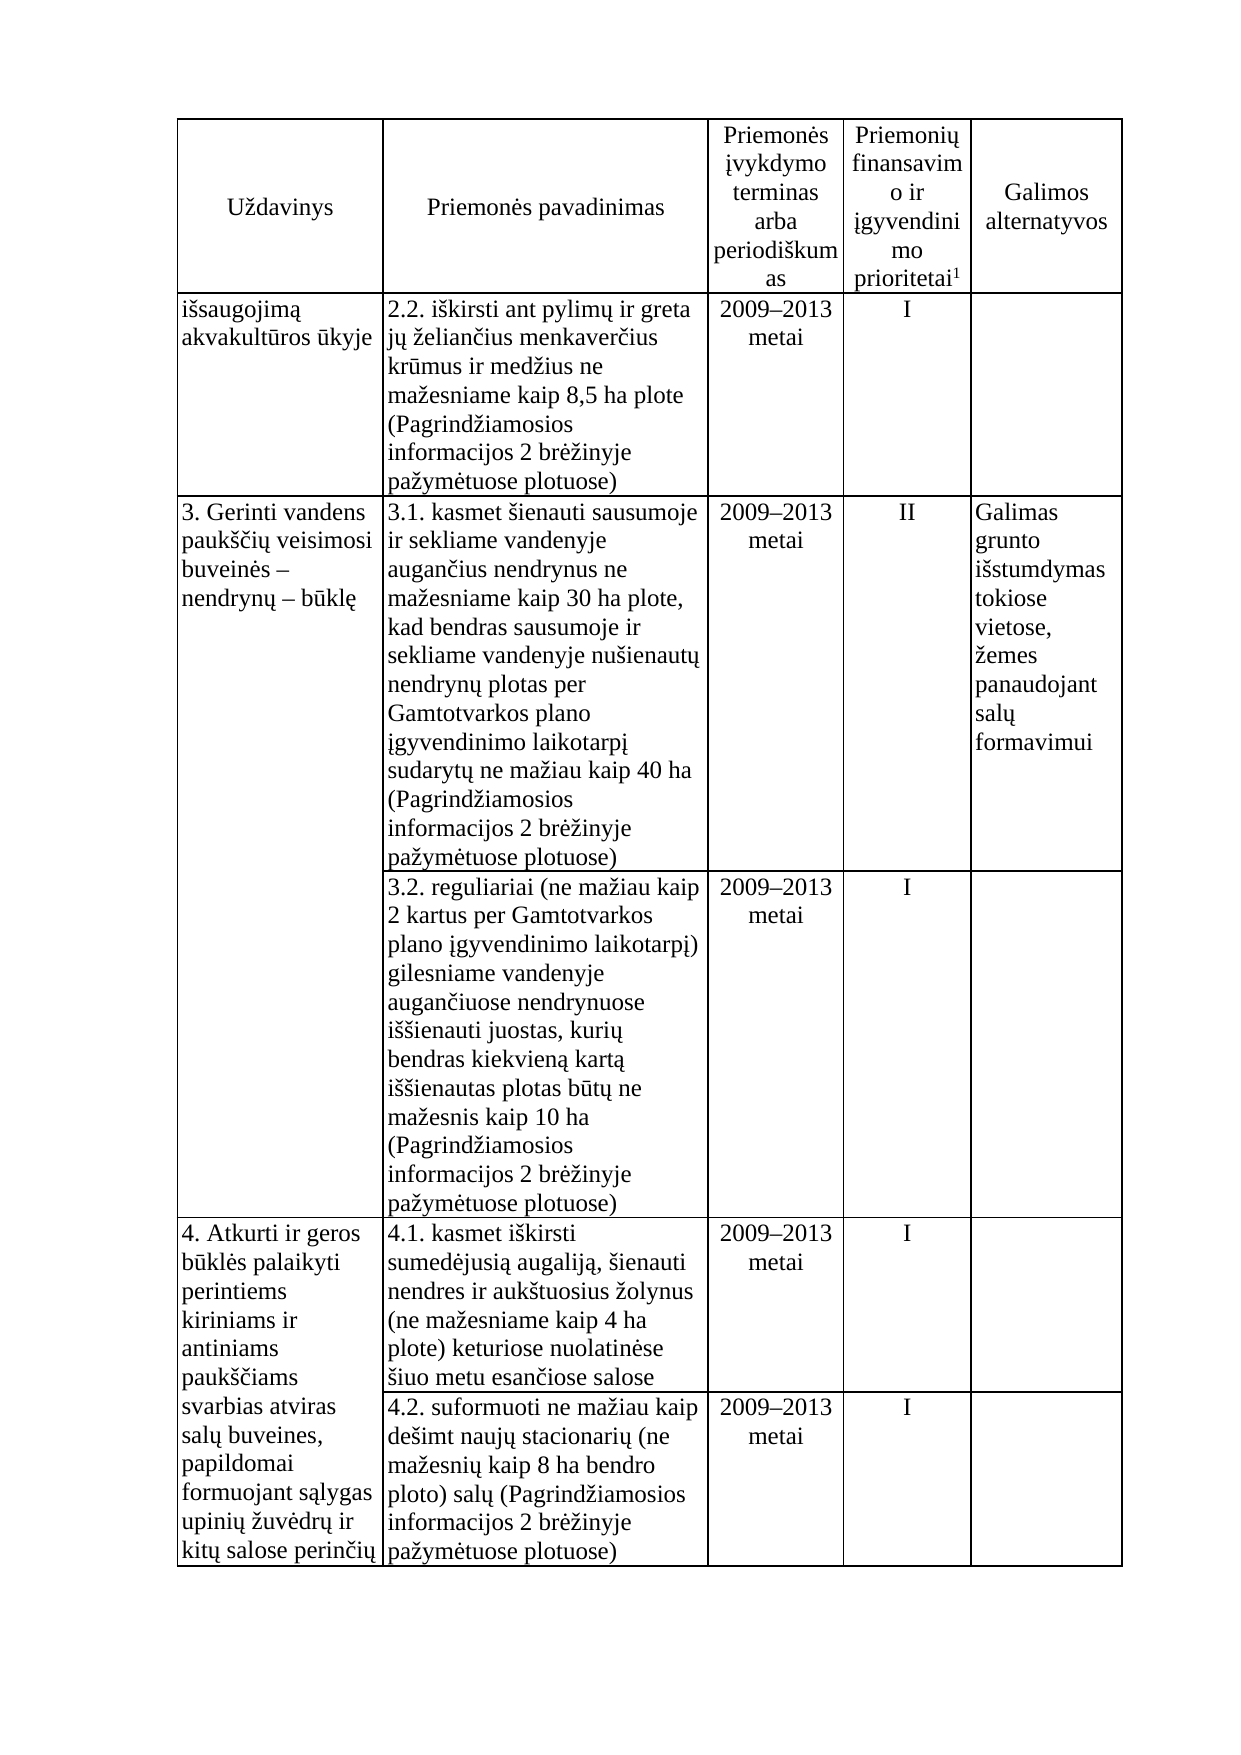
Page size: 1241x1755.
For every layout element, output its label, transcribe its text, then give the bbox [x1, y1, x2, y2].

table_header Priemonės pavadinimas [384, 120, 707, 292]
table_cell [972, 1218, 1121, 1391]
table_cell 2009–2013 metai [709, 497, 843, 870]
table_header Galimos alternatyvos [972, 120, 1121, 292]
table_cell Galimas grunto išstumdymas tokiose vietose, žemes panaudojant salų formavimui [972, 497, 1121, 870]
table_cell 3.1. kasmet šienauti sausumoje ir sekliame vandenyje augančius nendrynus ne mažesniame kaip 30 ha plote, kad bendras sausumoje ir sekliame vandenyje nušienautų nendrynų plotas per Gamtotvarkos plano įgyvendinimo laikotarpį sudarytų ne mažiau kaip 40 ha (Pagrindžiamosios informacijos 2 brėžinyje pažymėtuose plotuose) [384, 497, 707, 870]
table_cell 4. Atkurti ir geros būklės palaikyti perintiems kiriniams ir antiniams paukščiams svarbias atviras salų buveines, papildomai formuojant sąlygas upinių žuvėdrų ir kitų salose perinčių [178, 1218, 382, 1565]
table_cell I [844, 872, 970, 1217]
table_header Uždavinys [178, 120, 382, 292]
table_cell 2009–2013 metai [709, 294, 843, 495]
table_cell 4.1. kasmet iškirsti sumedėjusią augaliją, šienauti nendres ir aukštuosius žolynus (ne mažesniame kaip 4 ha plote) keturiose nuolatinėse šiuo metu esančiose salose [384, 1218, 707, 1391]
table_cell 2009–2013 metai [709, 1218, 843, 1391]
table_cell 3. Gerinti vandens paukščių veisimosi buveinės – nendrynų – būklę [178, 497, 382, 1217]
table_header Priemonės įvykdymo terminas arba periodiškumas [709, 120, 843, 292]
table_cell 4.2. suformuoti ne mažiau kaip dešimt naujų stacionarių (ne mažesnių kaip 8 ha bendro ploto) salų (Pagrindžiamosios informacijos 2 brėžinyje pažymėtuose plotuose) [384, 1393, 707, 1565]
table_cell 3.2. reguliariai (ne mažiau kaip 2 kartus per Gamtotvarkos plano įgyvendinimo laikotarpį) gilesniame vandenyje augančiuose nendrynuose iššienauti juostas, kurių bendras kiekvieną kartą iššienautas plotas būtų ne mažesnis kaip 10 ha (Pagrindžiamosios informacijos 2 brėžinyje pažymėtuose plotuose) [384, 872, 707, 1217]
table_cell [972, 1393, 1121, 1565]
table_cell išsaugojimą akvakultūros ūkyje [178, 294, 382, 495]
table_cell 2009–2013 metai [709, 1393, 843, 1565]
table_cell [972, 872, 1121, 1217]
table_cell I [844, 1218, 970, 1391]
table_cell I [844, 294, 970, 495]
table_cell [972, 294, 1121, 495]
table_cell I [844, 1393, 970, 1565]
table_cell 2009–2013 metai [709, 872, 843, 1217]
table_header Priemonių finansavimo ir įgyvendinimo prioritetai1 [844, 120, 970, 292]
table_cell 2.2. iškirsti ant pylimų ir greta jų želiančius menkaverčius krūmus ir medžius ne mažesniame kaip 8,5 ha plote (Pagrindžiamosios informacijos 2 brėžinyje pažymėtuose plotuose) [384, 294, 707, 495]
table_cell II [844, 497, 970, 870]
